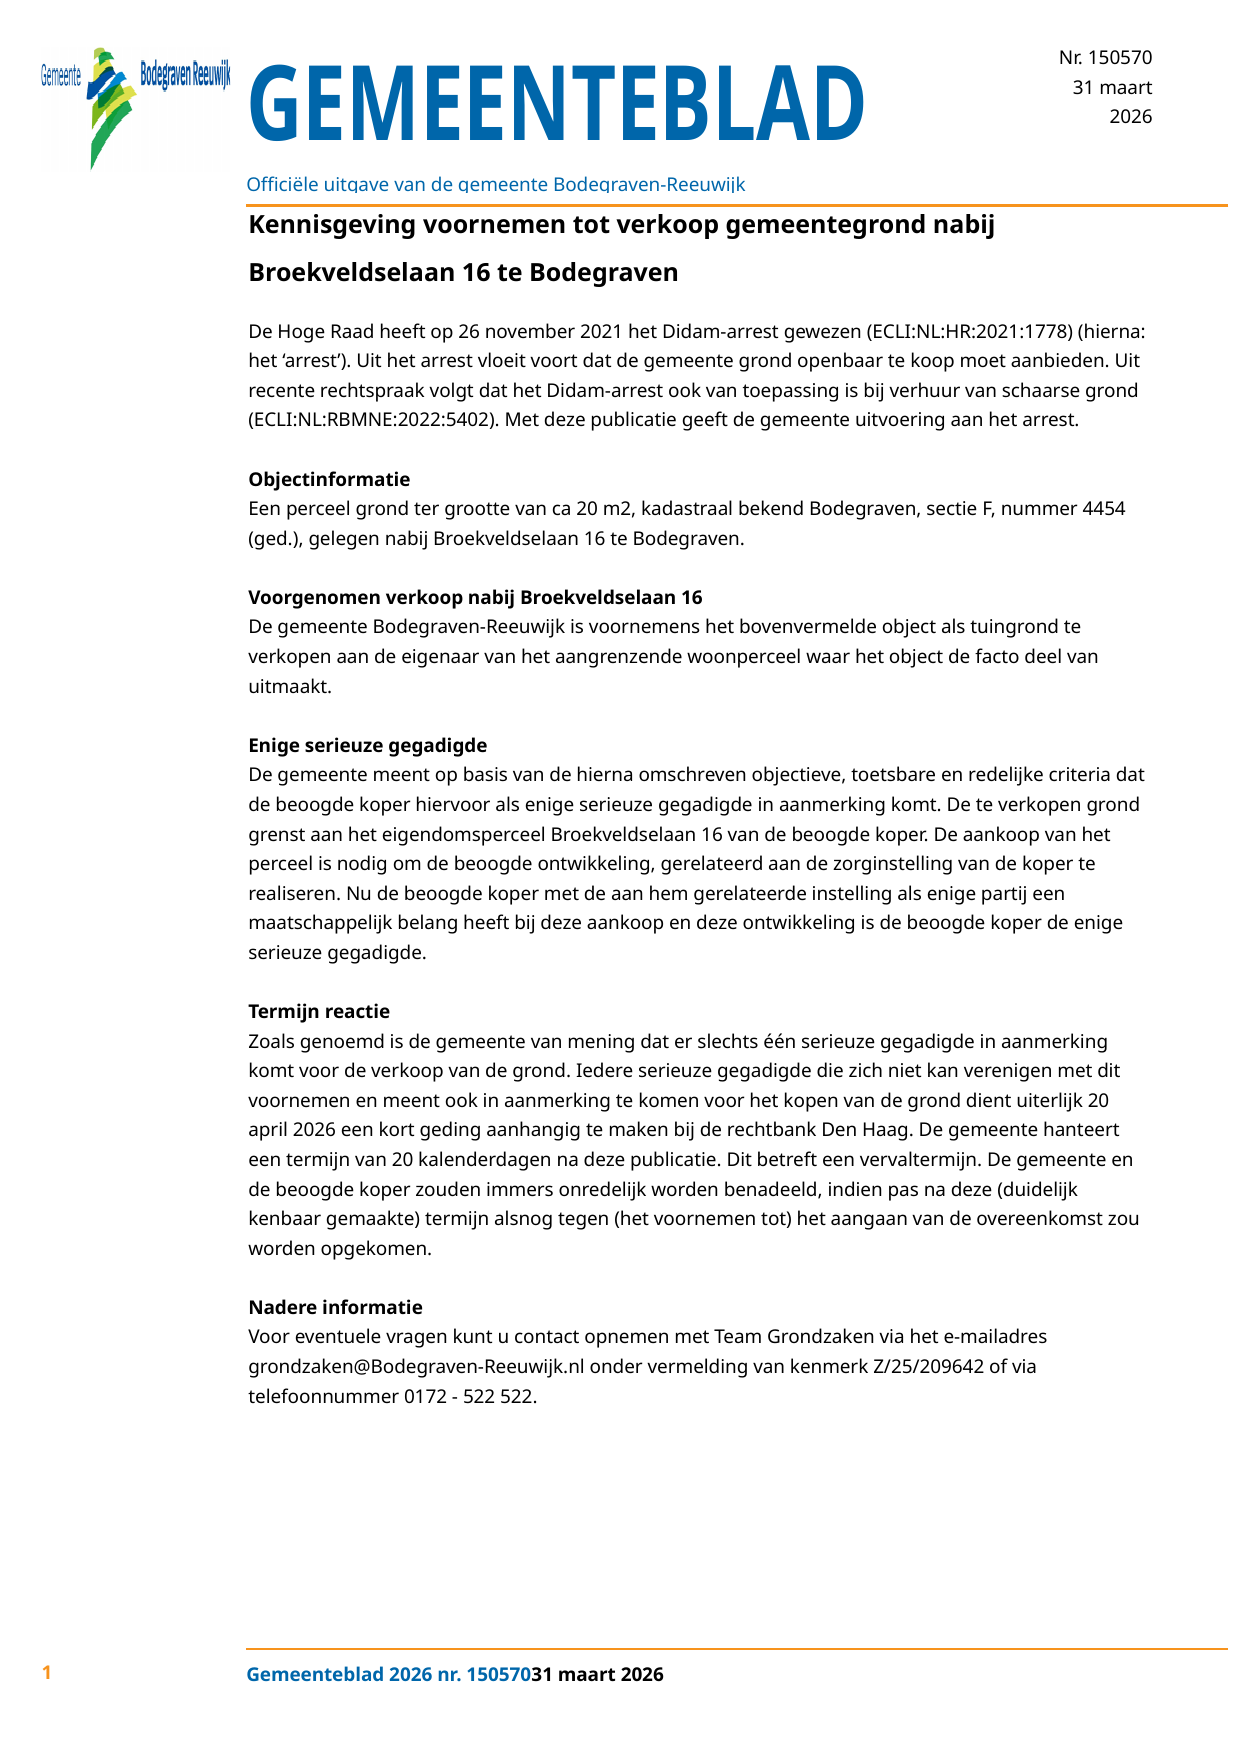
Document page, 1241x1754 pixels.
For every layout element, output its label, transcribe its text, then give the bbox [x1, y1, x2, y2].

picture [41, 47, 231, 172]
text De Hoge Raad heeft op 26 november 2021 het Didam-arrest gewezen (ECLI:NL:HR:2021:1778) (hierna: het ‘arrest’). Uit het arrest vloeit voort dat de gemeente grond openbaar te koop moet aanbieden. Uit recente rechtspraak volgt dat het Didam-arrest ook van toepassing is bij verhuur van schaarse grond (ECLI:NL:RBMNE:2022:5402). Met deze publicatie geeft de gemeente uitvoering aan het arrest. [248, 318, 1152, 432]
text Voor eventuele vragen kunt u contact opnemen met Team Grondzaken via het e-mailadres grondzaken@Bodegraven-Reeuwijk.nl onder vermelding van kenmerk Z/25/209642 of via telefoonnummer 0172 - 522 522. [248, 1324, 1152, 1409]
text De gemeente meent op basis van de hierna omschreven objectieve, toetsbare en redelijke criteria dat de beoogde koper hiervoor als enige serieuze gegadigde in aanmerking komt. De te verkopen grond grenst aan het eigendomsperceel Broekveldselaan 16 van de beoogde koper. De aankoop van het perceel is nodig om de beoogde ontwikkeling, gerelateerd aan de zorginstelling van de koper te realiseren. Nu de beoogde koper met de aan hem gerelateerde instelling als enige partij een maatschappelijk belang heeft bij deze aankoop en deze ontwikkeling is de beoogde koper de enige serieuze gegadigde. [248, 762, 1152, 965]
text Een perceel grond ter grootte van ca 20 m2, kadastraal bekend Bodegraven, sectie F, nummer 4454 (ged.), gelegen nabij Broekveldselaan 16 te Bodegraven. [248, 495, 1152, 551]
text Zoals genoemd is de gemeente van mening dat er slechts één serieuze gegadigde in aanmerking komt voor de verkoop van de grond. Iedere serieuze gegadigde die zich niet kan verenigen met dit voornemen en meent ook in aanmerking te komen voor het kopen van de grond dient uiterlijk 20 april 2026 een kort geding aanhangig te maken bij de rechtbank Den Haag. De gemeente hanteert een termijn van 20 kalenderdagen na deze publicatie. Dit betreft een vervaltermijn. De gemeente en de beoogde koper zouden immers onredelijk worden benadeeld, indien pas na deze (duidelijk kenbaar gemaakte) termijn alsnog tegen (het voornemen tot) het aangaan van de overeenkomst zou worden opgekomen. [248, 1028, 1152, 1261]
text Voorgenomen verkoop nabij Broekveldselaan 16 [248, 584, 1152, 610]
text Enige serieuze gegadigde [248, 732, 1152, 758]
text Nadere informatie [248, 1294, 1152, 1320]
text De gemeente Bodegraven-Reeuwijk is voornemens het bovenvermelde object als tuingrond te verkopen aan de eigenaar van het aangrenzende woonperceel waar het object de facto deel van uitmaakt. [248, 614, 1152, 699]
text Termijn reactie [248, 998, 1152, 1024]
text Kennisgeving voornemen tot verkoop gemeentegrond nabij Broekveldselaan 16 te Bodegraven [248, 207, 1152, 288]
text Objectinformatie [248, 466, 1152, 492]
